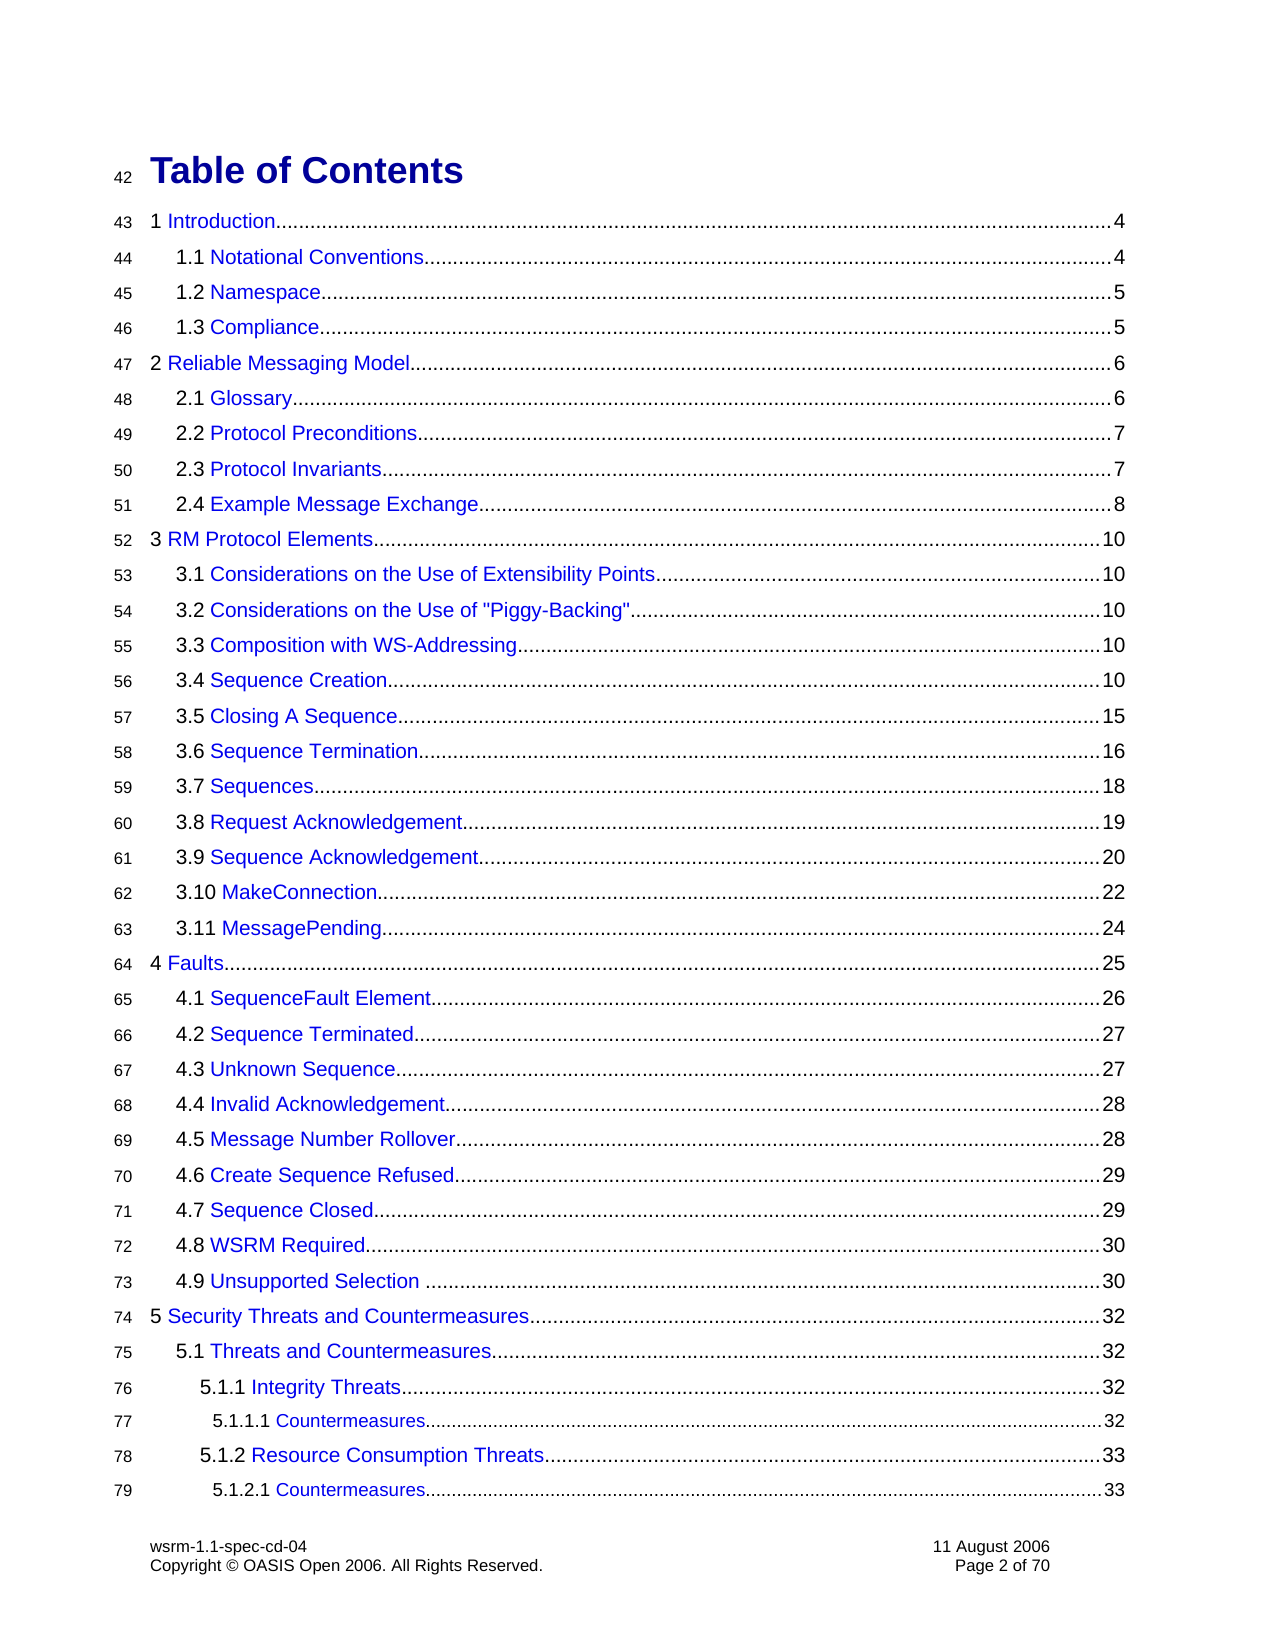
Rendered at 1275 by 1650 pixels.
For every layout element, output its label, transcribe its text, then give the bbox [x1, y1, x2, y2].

text 4.1 SequenceFault Element 26 [176, 987, 1125, 1010]
text 2.2 Protocol Preconditions 7 [176, 422, 1125, 445]
text 3.8 Request Acknowledgement 19 [176, 810, 1125, 833]
text 5.1.2 Resource Consumption Threats 33 [199, 1444, 1125, 1467]
text 2.4 Example Message Exchange 8 [176, 492, 1125, 516]
text 4.4 Invalid Acknowledgement 28 [176, 1093, 1125, 1116]
text 3.7 Sequences 18 [176, 775, 1125, 798]
text 3.2 Considerations on the Use of "Piggy-Backing" 10 [176, 598, 1125, 622]
text 3.11 MessagePending 24 [176, 916, 1125, 939]
text 3.9 Sequence Acknowledgement 20 [176, 846, 1125, 869]
text 2.3 Protocol Invariants 7 [176, 457, 1125, 480]
subtitle Table of Contents [150, 150, 1125, 192]
text 1.3 Compliance 5 [176, 316, 1125, 339]
text 5.1.2.1 Countermeasures 33 [212, 1479, 1125, 1500]
text 3.6 Sequence Termination 16 [176, 740, 1125, 763]
text 4.7 Sequence Closed 29 [176, 1199, 1125, 1222]
text 1.2 Namespace 5 [176, 281, 1125, 304]
text 5 Security Threats and Countermeasures 32 [150, 1305, 1125, 1328]
text 1 Introduction 4 [150, 210, 1125, 233]
text 3.3 Composition with WS-Addressing 10 [176, 634, 1125, 657]
text 4.8 WSRM Required 30 [176, 1234, 1125, 1257]
text 4.9 Unsupported Selection 30 [176, 1269, 1125, 1293]
text 5.1 Threats and Countermeasures 32 [176, 1340, 1125, 1363]
text 3.5 Closing A Sequence 15 [176, 704, 1125, 728]
text 2 Reliable Messaging Model 6 [150, 351, 1125, 374]
text 1.1 Notational Conventions 4 [176, 245, 1125, 268]
text 5.1.1 Integrity Threats 32 [199, 1375, 1125, 1398]
text 4.5 Message Number Rollover 28 [176, 1128, 1125, 1151]
text 3.1 Considerations on the Use of Extensibility Points 10 [176, 563, 1125, 586]
text 4.6 Create Sequence Refused 29 [176, 1163, 1125, 1187]
text 5.1.1.1 Countermeasures 32 [212, 1411, 1125, 1432]
text 4.2 Sequence Terminated 27 [176, 1022, 1125, 1045]
text 4.3 Unknown Sequence 27 [176, 1057, 1125, 1081]
text 3 RM Protocol Elements 10 [150, 528, 1125, 551]
text 2.1 Glossary 6 [176, 387, 1125, 410]
text 4 Faults 25 [150, 952, 1125, 975]
text 3.10 MakeConnection 22 [176, 881, 1125, 904]
text 3.4 Sequence Creation 10 [176, 669, 1125, 692]
